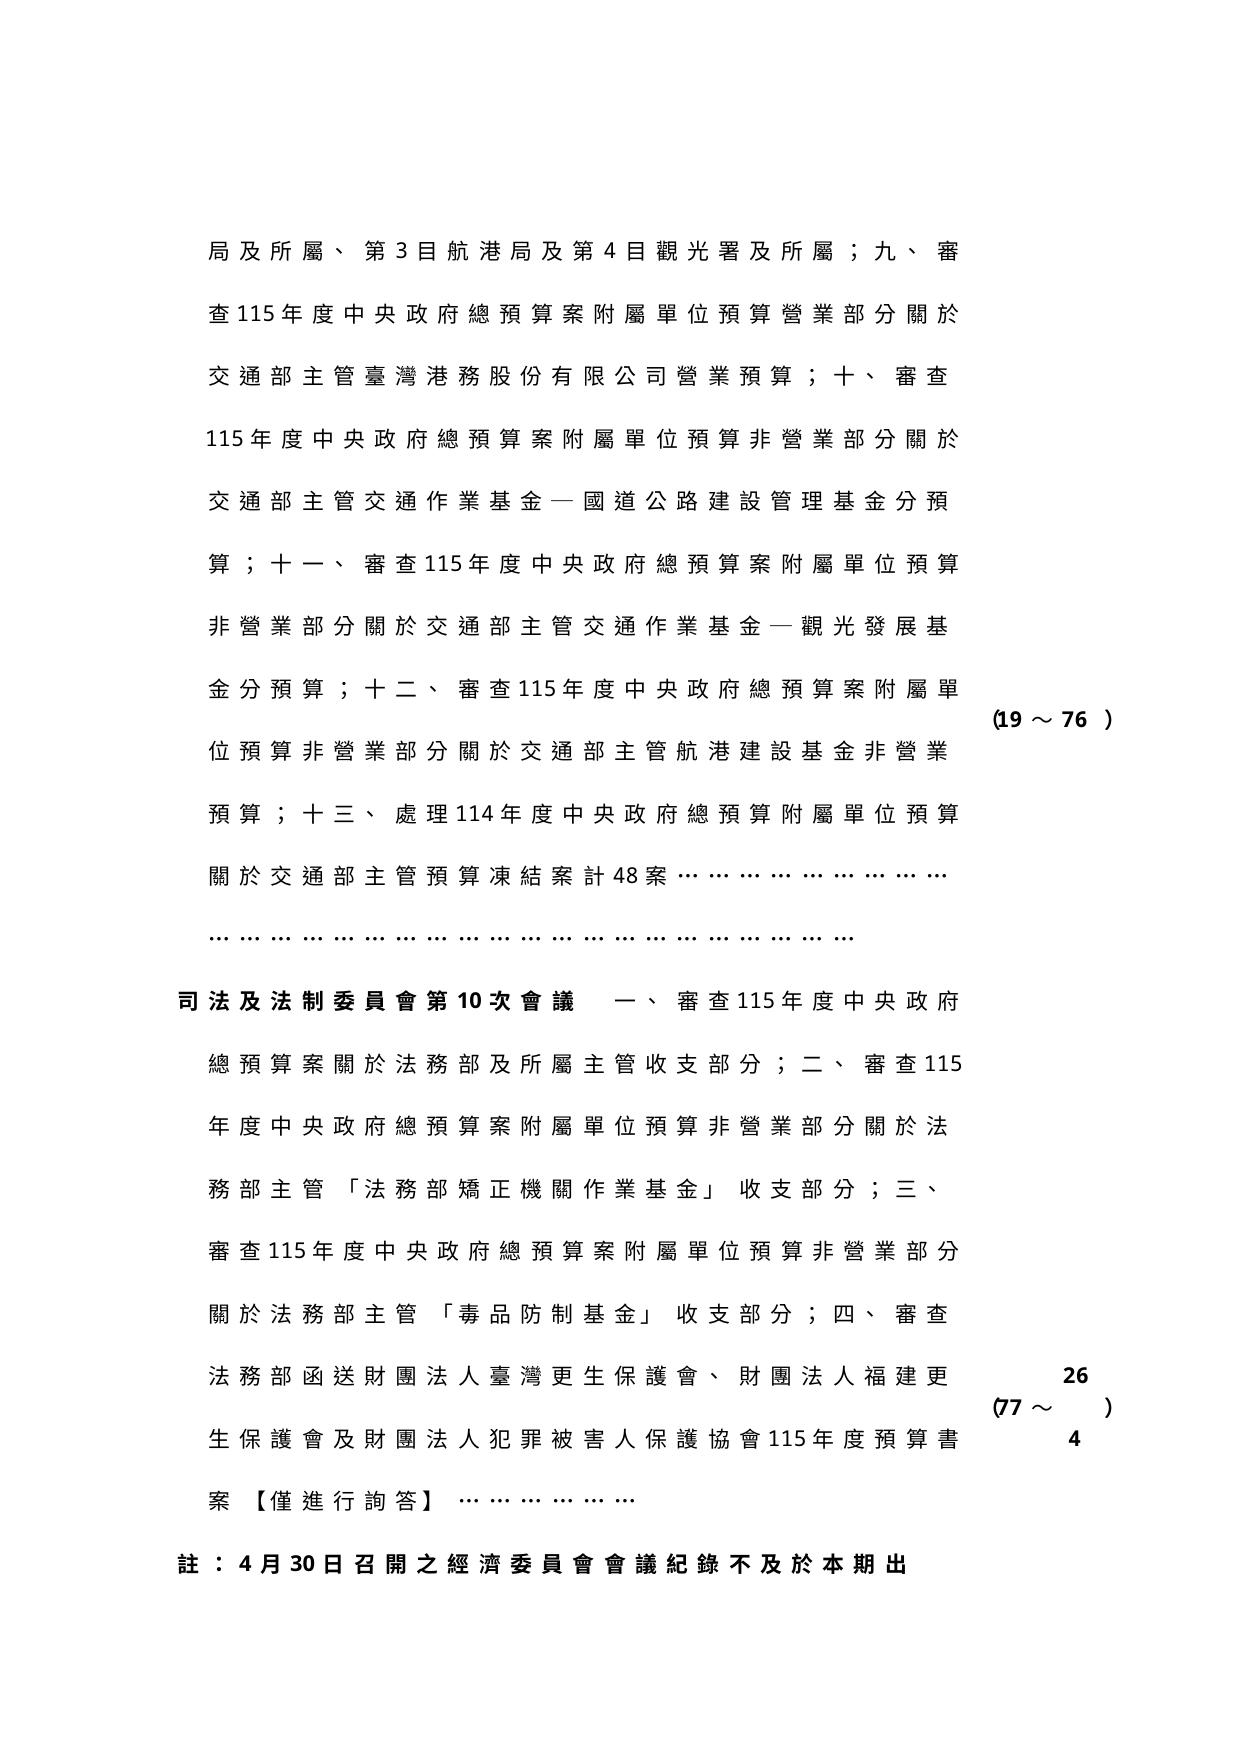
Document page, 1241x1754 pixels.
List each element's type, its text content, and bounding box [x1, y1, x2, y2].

table_cell [1091, 1531, 1108, 1594]
table_cell （ [967, 969, 986, 1531]
table_cell 77 [986, 969, 1023, 1531]
table_cell 局及所屬、第3目航港局及第4目觀光署及所屬；九、審查115年度中央政府總預算案附屬單位預算營業部分關於交通部主管臺灣港務股份有限公司營業預算；十、審查115年度中央政府總預算案附屬單位預算非營業部分關於交通部主管交通作業基金─國道公路建設管理基金分預算；十一、審查115年度中央政府總預算案附屬單位預算非營業部分關於交通部主管交通作業基金─觀光發展基金分預算；十二、審查115年度中央政府總預算案附屬單位預算非營業部分關於交通部主管航港建設基金非營業預算；十三、處理114年度中央政府總預算附屬單位預算關於交通部主管預算凍結案計48案……………………………………………………………………………… [150, 219, 967, 969]
table_cell 264 [1053, 969, 1091, 1531]
table_cell 註：4月30日召開之經濟委員會會議紀錄不及於本期出 [150, 1531, 967, 1594]
table_cell ～ [1023, 219, 1053, 969]
table_cell [1023, 1531, 1053, 1594]
table_cell [1053, 1531, 1091, 1594]
table_cell [967, 1531, 986, 1594]
table_cell 19 [986, 219, 1023, 969]
table_cell ） [1091, 969, 1108, 1531]
table_cell （ [967, 219, 986, 969]
table_cell 76 [1053, 219, 1091, 969]
table_cell 司法及法制委員會第10次會議 一、審查115年度中央政府總預算案關於法務部及所屬主管收支部分；二、審查115年度中央政府總預算案附屬單位預算非營業部分關於法務部主管「法務部矯正機關作業基金」收支部分；三、審查115年度中央政府總預算案附屬單位預算非營業部分關於法務部主管「毒品防制基金」收支部分；四、審查法務部函送財團法人臺灣更生保護會、財團法人福建更生保護會及財團法人犯罪被害人保護協會115年度預算書案【僅進行詢答】……………… [150, 969, 967, 1531]
table_cell ～ [1023, 969, 1053, 1531]
table_cell ） [1091, 219, 1108, 969]
table_cell [986, 1531, 1023, 1594]
